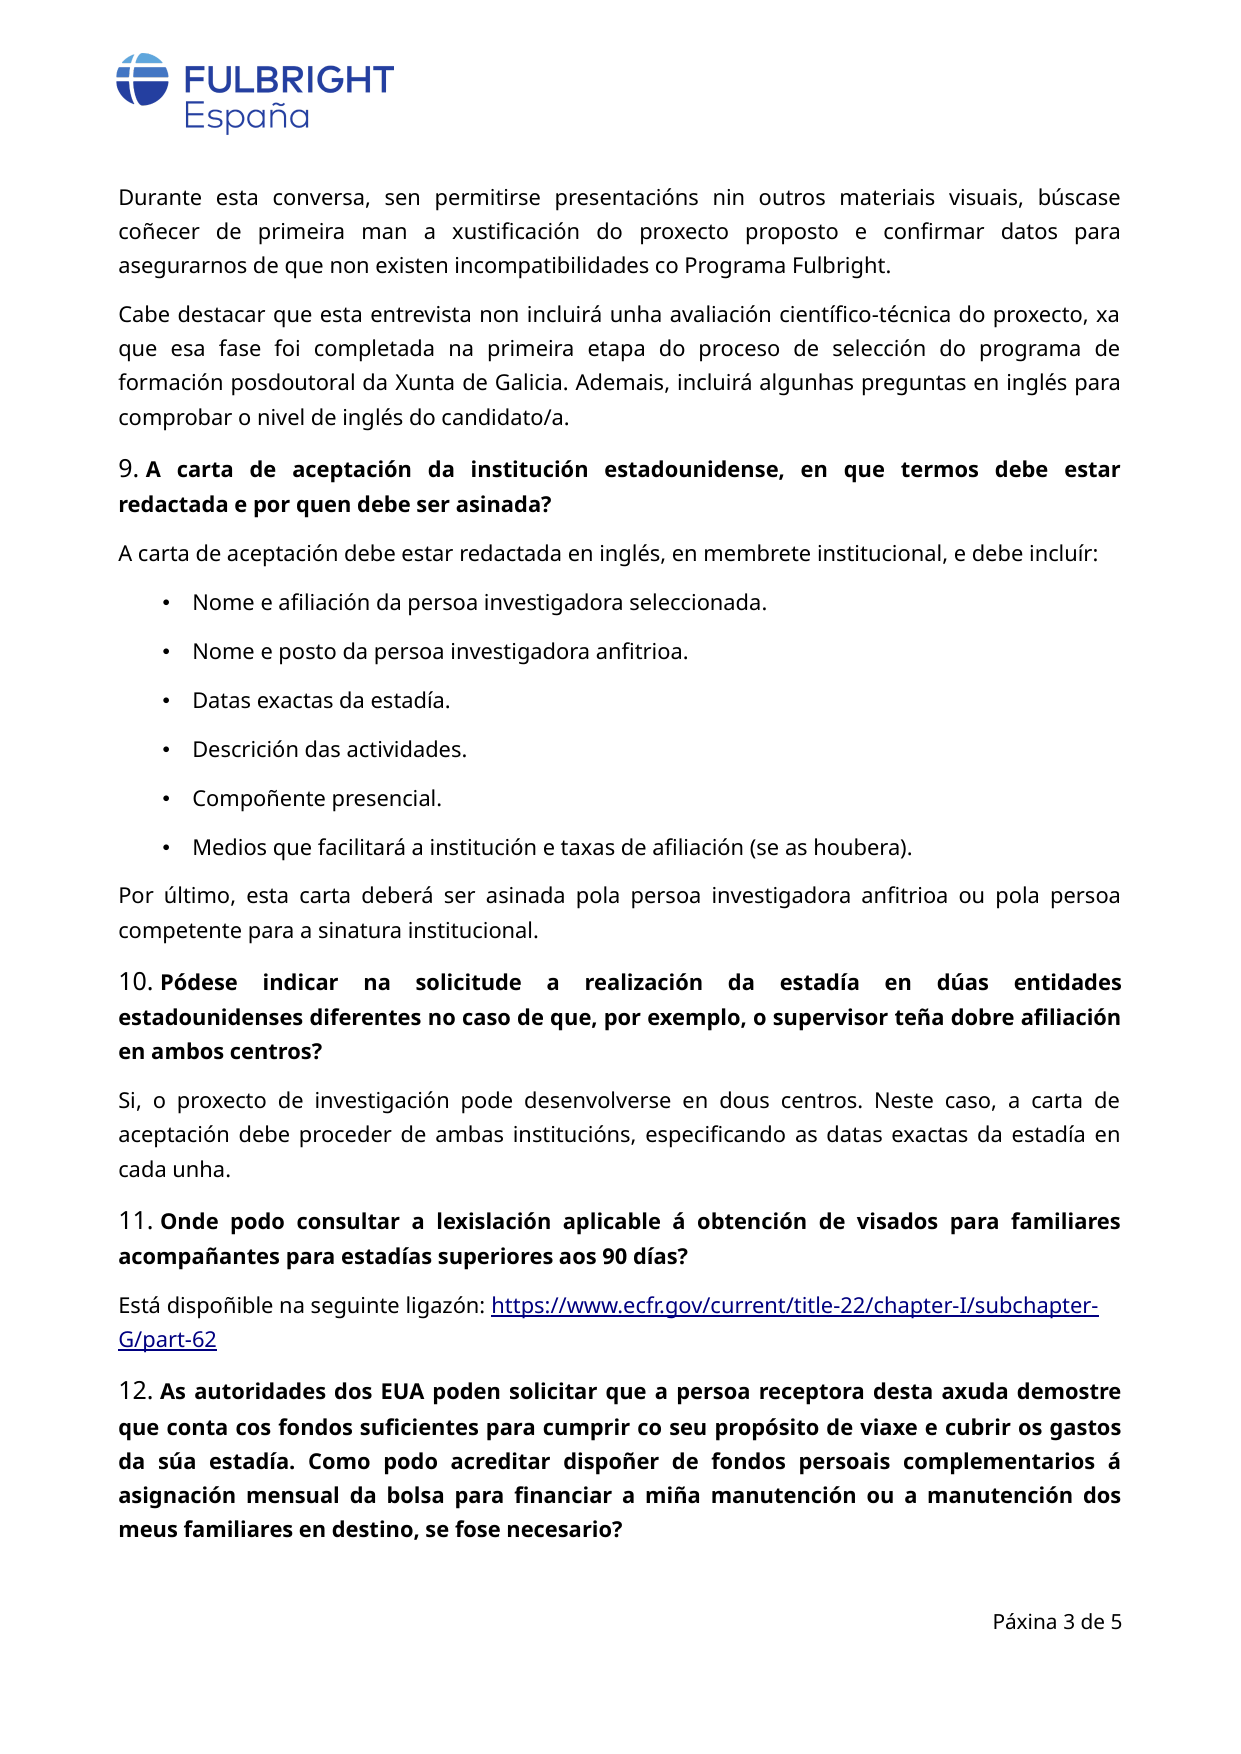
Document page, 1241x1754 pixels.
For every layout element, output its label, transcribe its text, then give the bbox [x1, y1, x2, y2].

list Descrición das actividades. [162, 734, 1122, 763]
list Onde podo consultar a lexislación aplicable á obtención de visados para familiares acompañantes para estadías superiores aos 90 días? [118, 1202, 1122, 1271]
list Medios que facilitará a institución e taxas de afiliación (se as houbera). [162, 832, 1122, 861]
text Durante esta conversa, sen permitirse presentacións nin outros materiais visuais, búscase coñecer de primeira man a xustificación do proxecto proposto e confirmar datos para asegurarnos de que non existen incompatibilidades co Programa Fulbright. [118, 182, 1122, 280]
list Nome e posto da persoa investigadora anfitrioa. [162, 636, 1122, 666]
list Datas exactas da estadía. [162, 685, 1122, 714]
list Compoñente presencial. [162, 783, 1122, 812]
list A carta de aceptación da institución estadounidense, en que termos debe estar redactada e por quen debe ser asinada? [118, 450, 1122, 519]
picture [116, 53, 394, 136]
list As autoridades dos EUA poden solicitar que a persoa receptora desta axuda demostre que conta cos fondos suficientes para cumprir co seu propósito de viaxe e cubrir os gastos da súa estadía. Como podo acreditar dispoñer de fondos persoais complementarios á asignación mensual da bolsa para financiar a miña manutención ou a manutención dos meus familiares en destino, se fose necesario? [118, 1373, 1122, 1544]
list Pódese indicar na solicitude a realización da estadía en dúas entidades estadounidenses diferentes no caso de que, por exemplo, o supervisor teña dobre afiliación en ambos centros? [118, 964, 1122, 1066]
text Cabe destacar que esta entrevista non incluirá unha avaliación científico-técnica do proxecto, xa que esa fase foi completada na primeira etapa do proceso de selección do programa de formación posdoutoral da Xunta de Galicia. Ademais, incluirá algunhas preguntas en inglés para comprobar o nivel de inglés do candidato/a. [118, 299, 1122, 431]
text Está dispoñible na seguinte ligazón: https://www.ecfr.gov/current/title-22/chapter-I/subchapter-G/part-62 [118, 1290, 1122, 1354]
text Por último, esta carta deberá ser asinada pola persoa investigadora anfitrioa ou pola persoa competente para a sinatura institucional. [118, 881, 1122, 944]
text A carta de aceptación debe estar redactada en inglés, en membrete institucional, e debe incluír: [118, 538, 1122, 568]
text Si, o proxecto de investigación pode desenvolverse en dous centros. Neste caso, a carta de aceptación debe proceder de ambas institucións, especificando as datas exactas da estadía en cada unha. [118, 1085, 1122, 1183]
list Nome e afiliación da persoa investigadora seleccionada. [162, 587, 1122, 617]
